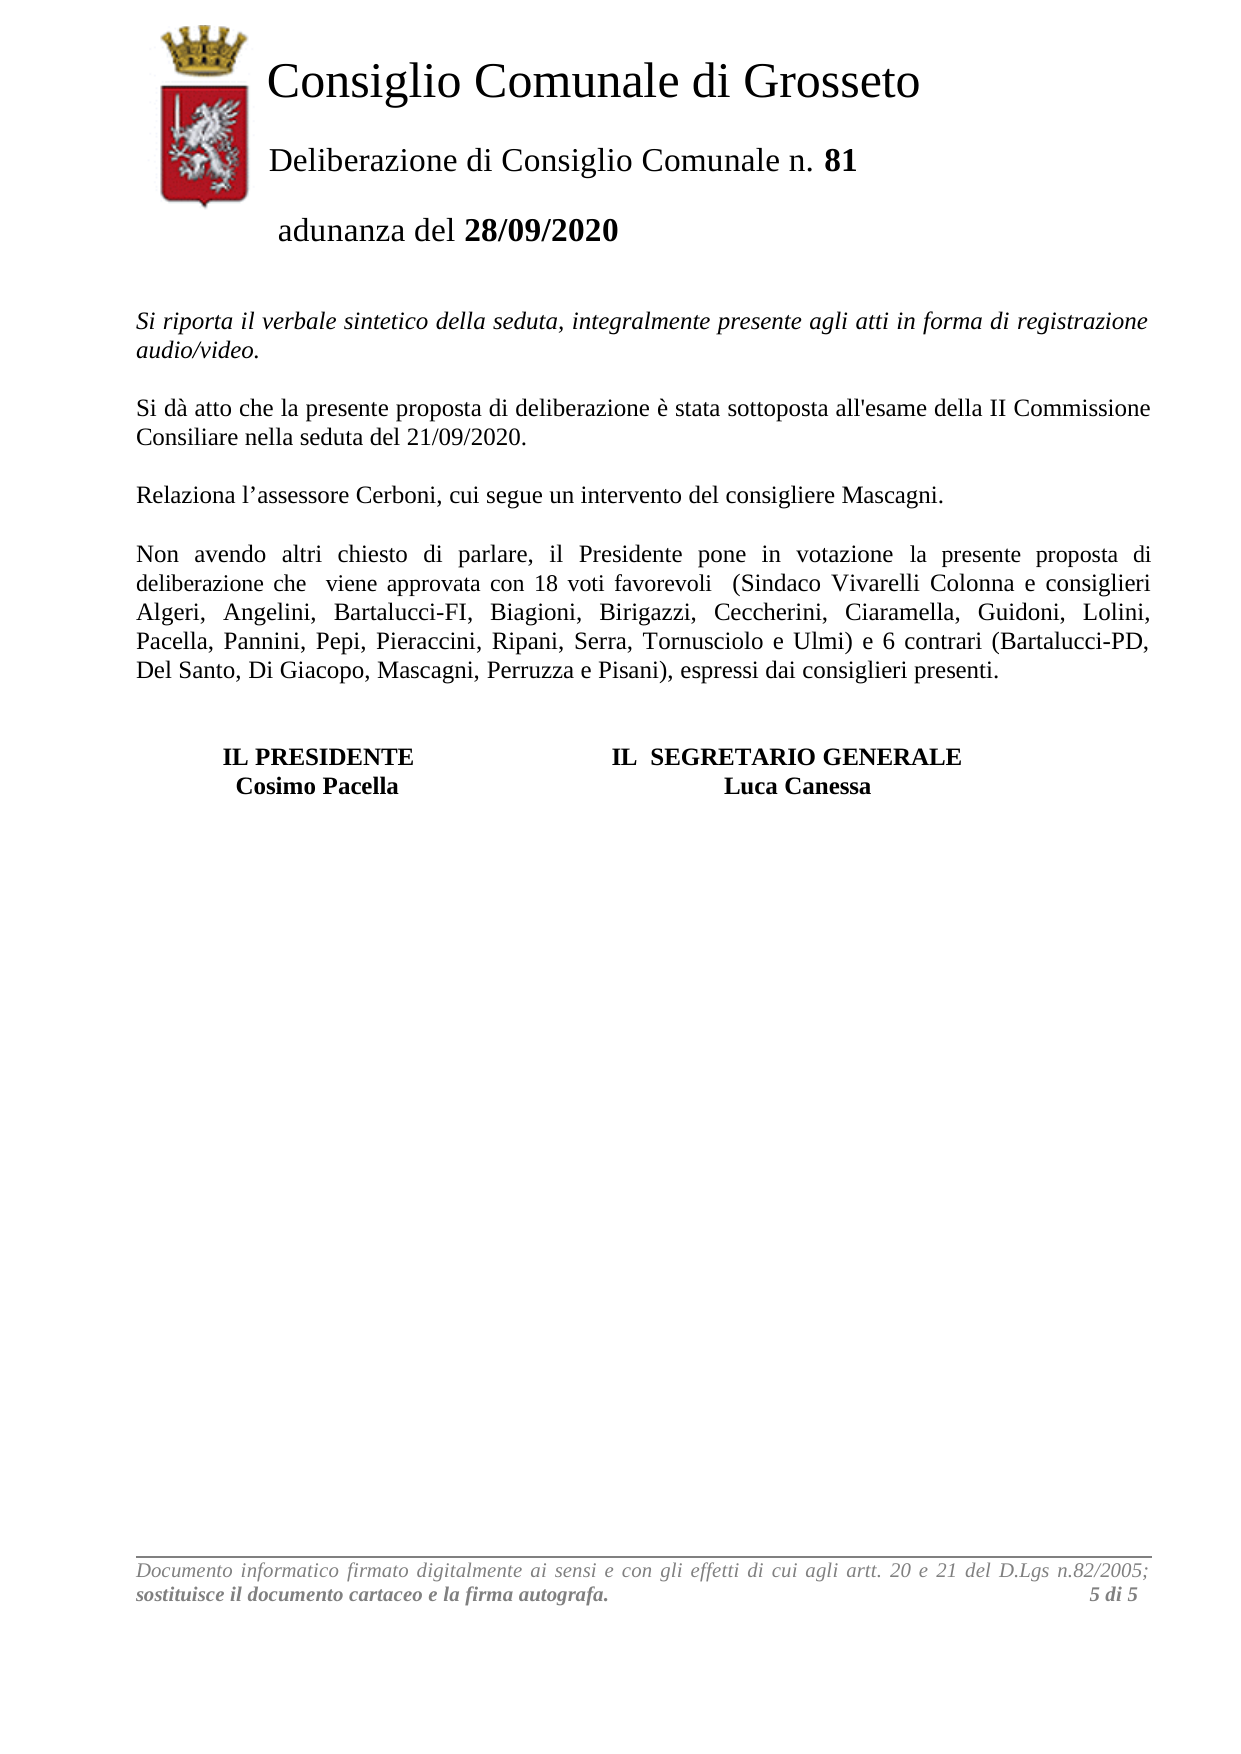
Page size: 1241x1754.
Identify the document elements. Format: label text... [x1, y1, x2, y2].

text Non avendo altri chiesto di parlare, il Presidente pone in votazione la presente proposta di deliberazione che viene approvata con 18 voti favorevoli (Sindaco Vivarelli Colonna e consiglieri Algeri, Angelini, Bartalucci-FI, Biagioni, Birigazzi, Ceccherini, Ciaramella, Guidoni, Lolini, Pacella, Pannini, Pepi, Pieraccini, Ripani, Serra, Tornusciolo e Ulmi) e 6 contrari (Bartalucci-PD, Del Santo, Di Giacopo, Mascagni, Perruzza e Pisani), espressi dai consiglieri presenti. [136, 538, 1152, 684]
text Si dà atto che la presente proposta di deliberazione è stata sottoposta all'esame della II Commissione Consiliare nella seduta del 21/09/2020. [136, 393, 1152, 451]
text Si riporta il verbale sintetico della seduta, integralmente presente agli atti in forma di registrazione audio/video. [136, 306, 1152, 364]
text IL PRESIDENTE IL SEGRETARIO GENERALE [209, 742, 1152, 771]
text Cosimo Pacella Luca Canessa [209, 771, 1152, 800]
text Relaziona l’assessore Cerboni, cui segue un intervento del consigliere Mascagni. [136, 480, 1152, 509]
